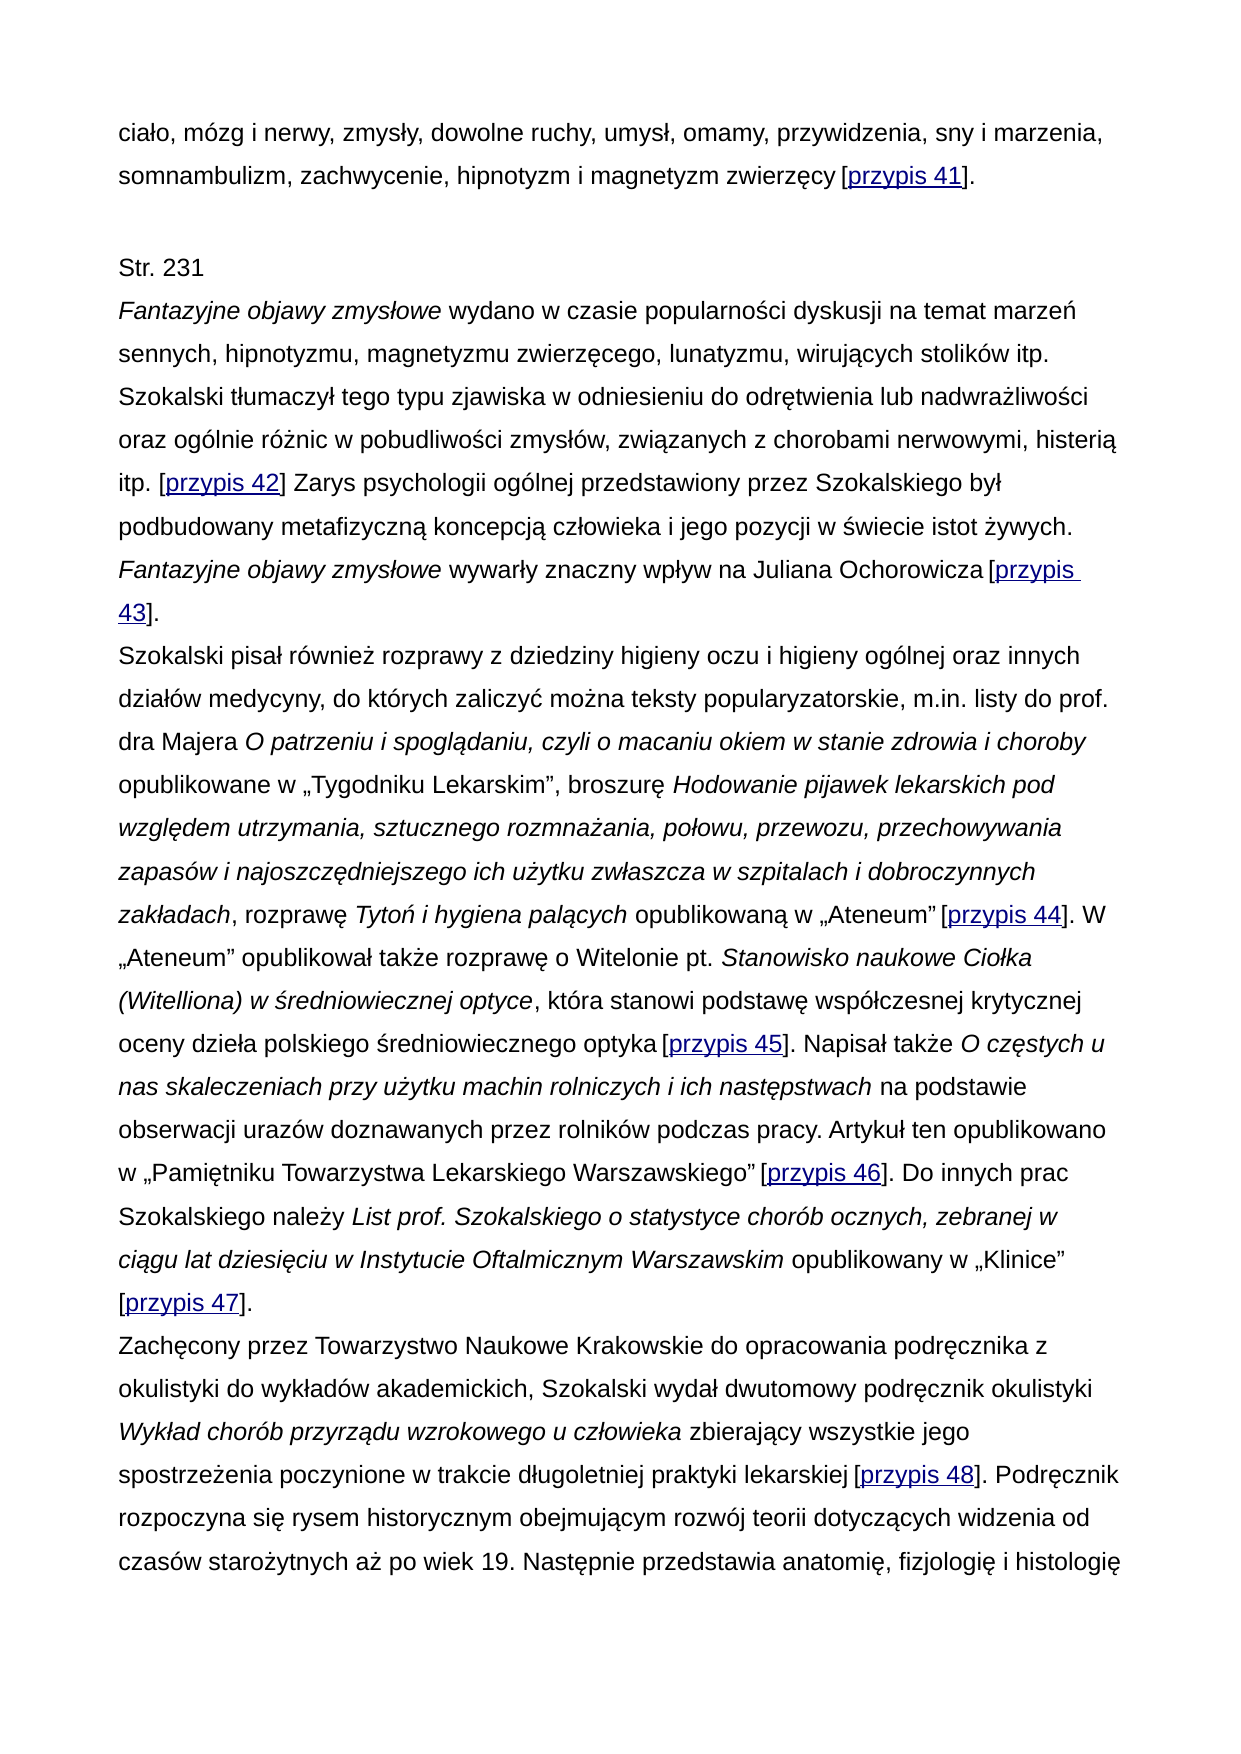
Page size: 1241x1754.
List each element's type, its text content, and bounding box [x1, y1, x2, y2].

text Str. 231 [118, 253, 1122, 282]
text Zachęcony przez Towarzystwo Naukowe Krakowskie do opracowania podręcznika z okulistyki do wykładów akademickich, Szokalski wydał dwutomowy podręcznik okulistyki Wykład chorób przyrządu wzrokowego u człowieka zbierający wszystkie jego spostrzeżenia poczynione w trakcie długoletniej praktyki lekarskiej [przypis 48]. Podręcznik rozpoczyna się rysem historycznym obejmującym rozwój teorii dotyczących widzenia od czasów starożytnych aż po wiek 19. Następnie przedstawia anatomię, fizjologię i histologię [118, 1331, 1122, 1575]
text Fantazyjne objawy zmysłowe wydano w czasie popularności dyskusji na temat marzeń sennych, hipnotyzmu, magnetyzmu zwierzęcego, lunatyzmu, wirujących stolików itp. Szokalski tłumaczył tego typu zjawiska w odniesieniu do odrętwienia lub nadwrażliwości oraz ogólnie różnic w pobudliwości zmysłów, związanych z chorobami nerwowymi, histerią itp. [przypis 42] Zarys psychologii ogólnej przedstawiony przez Szokalskiego był podbudowany metafizyczną koncepcją człowieka i jego pozycji w świecie istot żywych. Fantazyjne objawy zmysłowe wywarły znaczny wpływ na Juliana Ochorowicza [przypis 43]. [118, 296, 1122, 627]
text ciało, mózg i nerwy, zmysły, dowolne ruchy, umysł, omamy, przywidzenia, sny i marzenia, somnambulizm, zachwycenie, hipnotyzm i magnetyzm zwierzęcy [przypis 41]. [118, 118, 1122, 190]
text Szokalski pisał również rozprawy z dziedziny higieny oczu i higieny ogólnej oraz innych działów medycyny, do których zaliczyć można teksty popularyzatorskie, m.in. listy do prof. dra Majera O patrzeniu i spoglądaniu, czyli o macaniu okiem w stanie zdrowia i choroby opublikowane w „Tygodniku Lekarskim”, broszurę Hodowanie pijawek lekarskich pod względem utrzymania, sztucznego rozmnażania, połowu, przewozu, przechowywania zapasów i najoszczędniejszego ich użytku zwłaszcza w szpitalach i dobroczynnych zakładach, rozprawę Tytoń i hygiena palących opublikowaną w „Ateneum” [przypis 44]. W „Ateneum” opublikował także rozprawę o Witelonie pt. Stanowisko naukowe Ciołka (Witelliona) w średniowiecznej optyce, która stanowi podstawę współczesnej krytycznej oceny dzieła polskiego średniowiecznego optyka [przypis 45]. Napisał także O częstych u nas skaleczeniach przy użytku machin rolniczych i ich następstwach na podstawie obserwacji urazów doznawanych przez rolników podczas pracy. Artykuł ten opublikowano w „Pamiętniku Towarzystwa Lekarskiego Warszawskiego” [przypis 46]. Do innych prac Szokalskiego należy List prof. Szokalskiego o statystyce chorób ocznych, zebranej w ciągu lat dziesięciu w Instytucie Oftalmicznym Warszawskim opublikowany w „Klinice” [przypis 47]. [118, 641, 1122, 1317]
